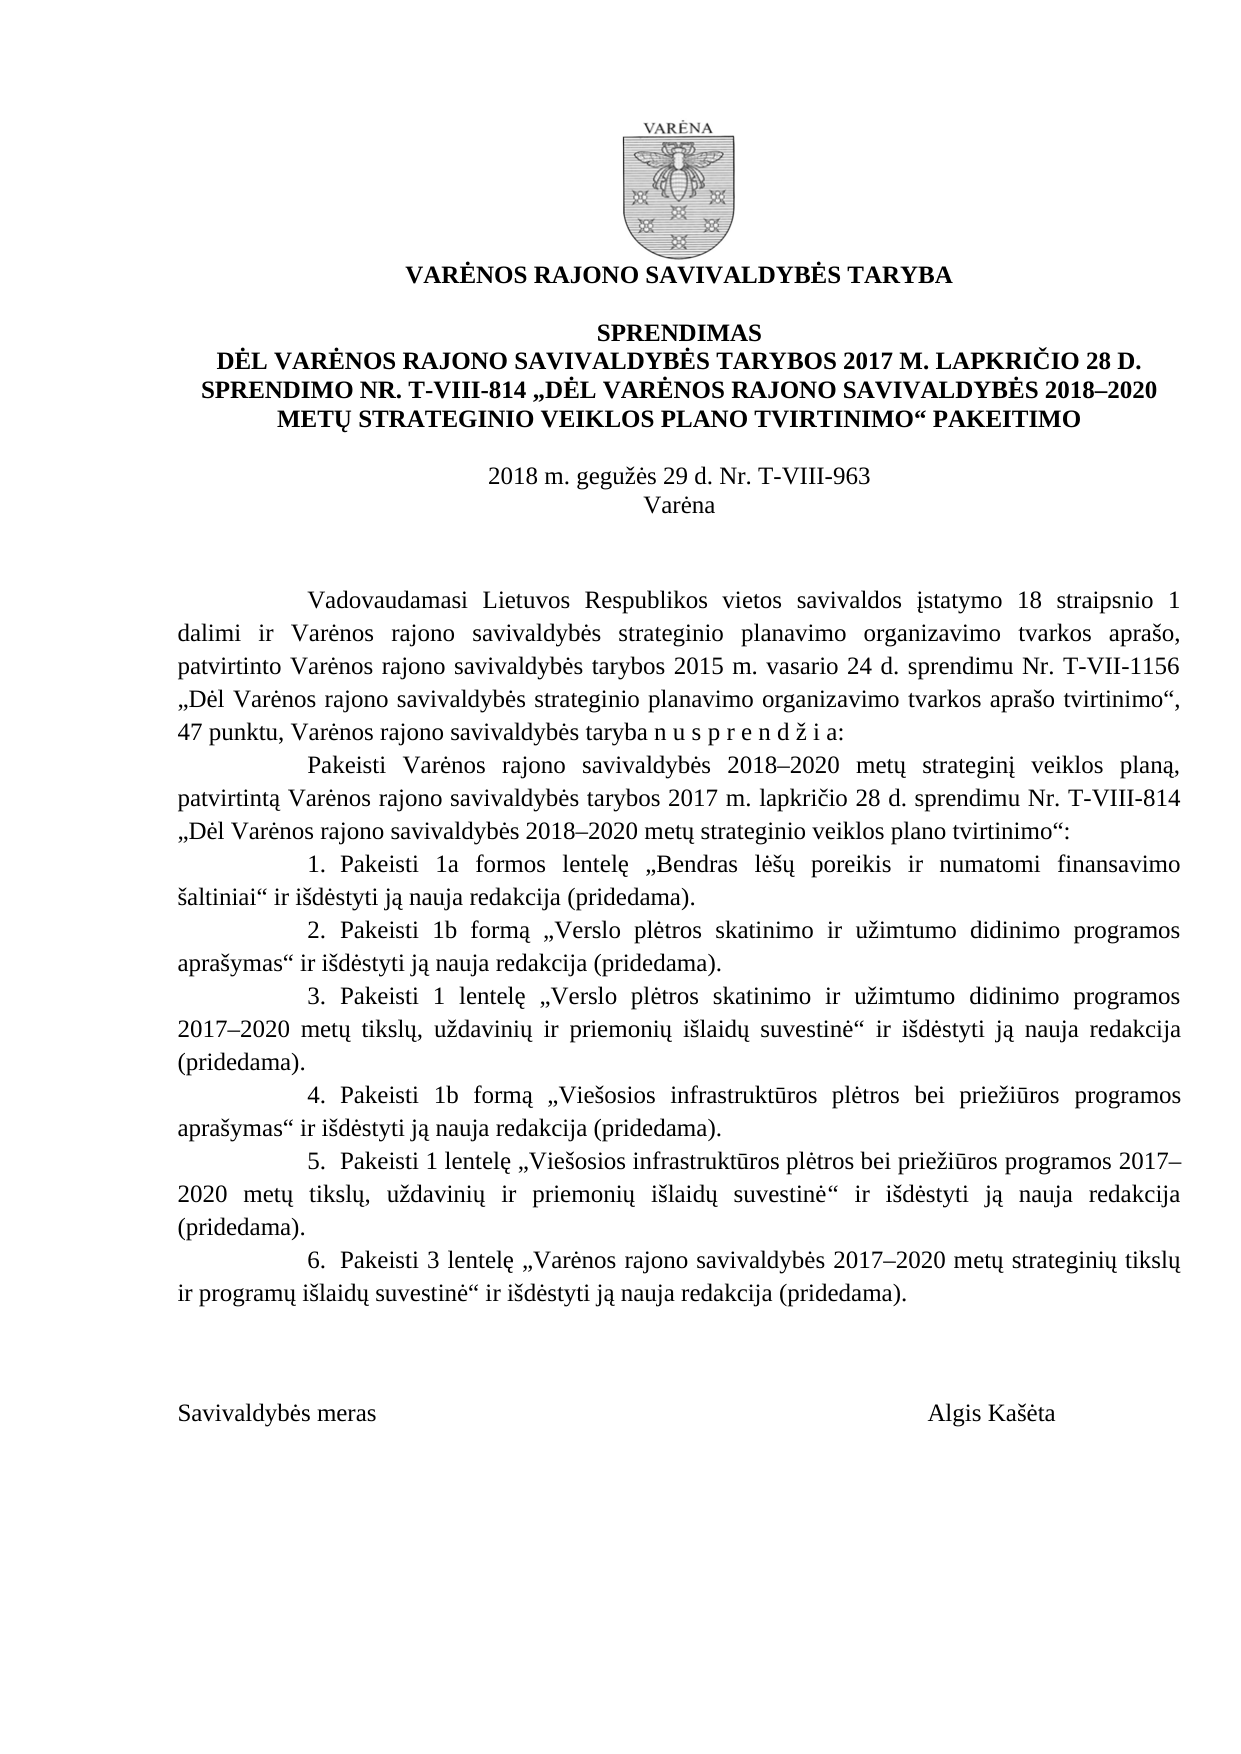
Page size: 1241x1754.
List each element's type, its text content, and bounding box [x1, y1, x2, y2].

text 3. Pakeisti 1 lentelę „Verslo plėtros skatinimo ir užimtumo didinimo programos 2017–2020 metų tikslų, uždavinių ir priemonių išlaidų suvestinė“ ir išdėstyti ją nauja redakcija (pridedama). [177, 981, 1181, 1076]
text 6. Pakeisti 3 lentelę „Varėnos rajono savivaldybės 2017–2020 metų strateginių tikslų ir programų išlaidų suvestinė“ ir išdėstyti ją nauja redakcija (pridedama). [177, 1245, 1181, 1307]
text Vadovaudamasi Lietuvos Respublikos vietos savivaldos įstatymo 18 straipsnio 1 dalimi ir Varėnos rajono savivaldybės strateginio planavimo organizavimo tvarkos aprašo, patvirtinto Varėnos rajono savivaldybės tarybos 2015 m. vasario 24 d. sprendimu Nr. T-VII-1156 „Dėl Varėnos rajono savivaldybės strateginio planavimo organizavimo tvarkos aprašo tvirtinimo“, 47 punktu, Varėnos rajono savivaldybės taryba n u s p r e n d ž i a: [177, 585, 1181, 746]
text 1. Pakeisti 1a formos lentelę „Bendras lėšų poreikis ir numatomi finansavimo šaltiniai“ ir išdėstyti ją nauja redakcija (pridedama). [177, 849, 1181, 911]
text SPRENDIMAS [177, 318, 1181, 346]
text 5. Pakeisti 1 lentelę „Viešosios infrastruktūros plėtros bei priežiūros programos 2017–2020 metų tikslų, uždavinių ir priemonių išlaidų suvestinė“ ir išdėstyti ją nauja redakcija (pridedama). [177, 1146, 1181, 1241]
text Varėna [177, 490, 1181, 519]
text DĖL VARĖNOS RAJONO SAVIVALDYBĖS TARYBOS 2017 M. LAPKRIČIO 28 D. SPRENDIMO NR. T-VIII-814 „DĖL VARĖNOS RAJONO SAVIVALDYBĖS 2018–2020 METŲ STRATEGINIO VEIKLOS PLANO TVIRTINIMO“ PAKEITIMO [177, 346, 1181, 433]
text Pakeisti Varėnos rajono savivaldybės 2018–2020 metų strateginį veiklos planą, patvirtintą Varėnos rajono savivaldybės tarybos 2017 m. lapkričio 28 d. sprendimu Nr. T-VIII-814 „Dėl Varėnos rajono savivaldybės 2018–2020 metų strateginio veiklos plano tvirtinimo“: [177, 750, 1181, 845]
text VARĖNOS RAJONO SAVIVALDYBĖS TARYBA [177, 260, 1181, 289]
text 2. Pakeisti 1b formą „Verslo plėtros skatinimo ir užimtumo didinimo programos aprašymas“ ir išdėstyti ją nauja redakcija (pridedama). [177, 915, 1181, 977]
text 2018 m. gegužės 29 d. Nr. T-VIII-963 [177, 461, 1181, 490]
text 4. Pakeisti 1b formą „Viešosios infrastruktūros plėtros bei priežiūros programos aprašymas“ ir išdėstyti ją nauja redakcija (pridedama). [177, 1080, 1181, 1142]
text Savivaldybės meras Algis Kašėta [177, 1398, 1181, 1426]
